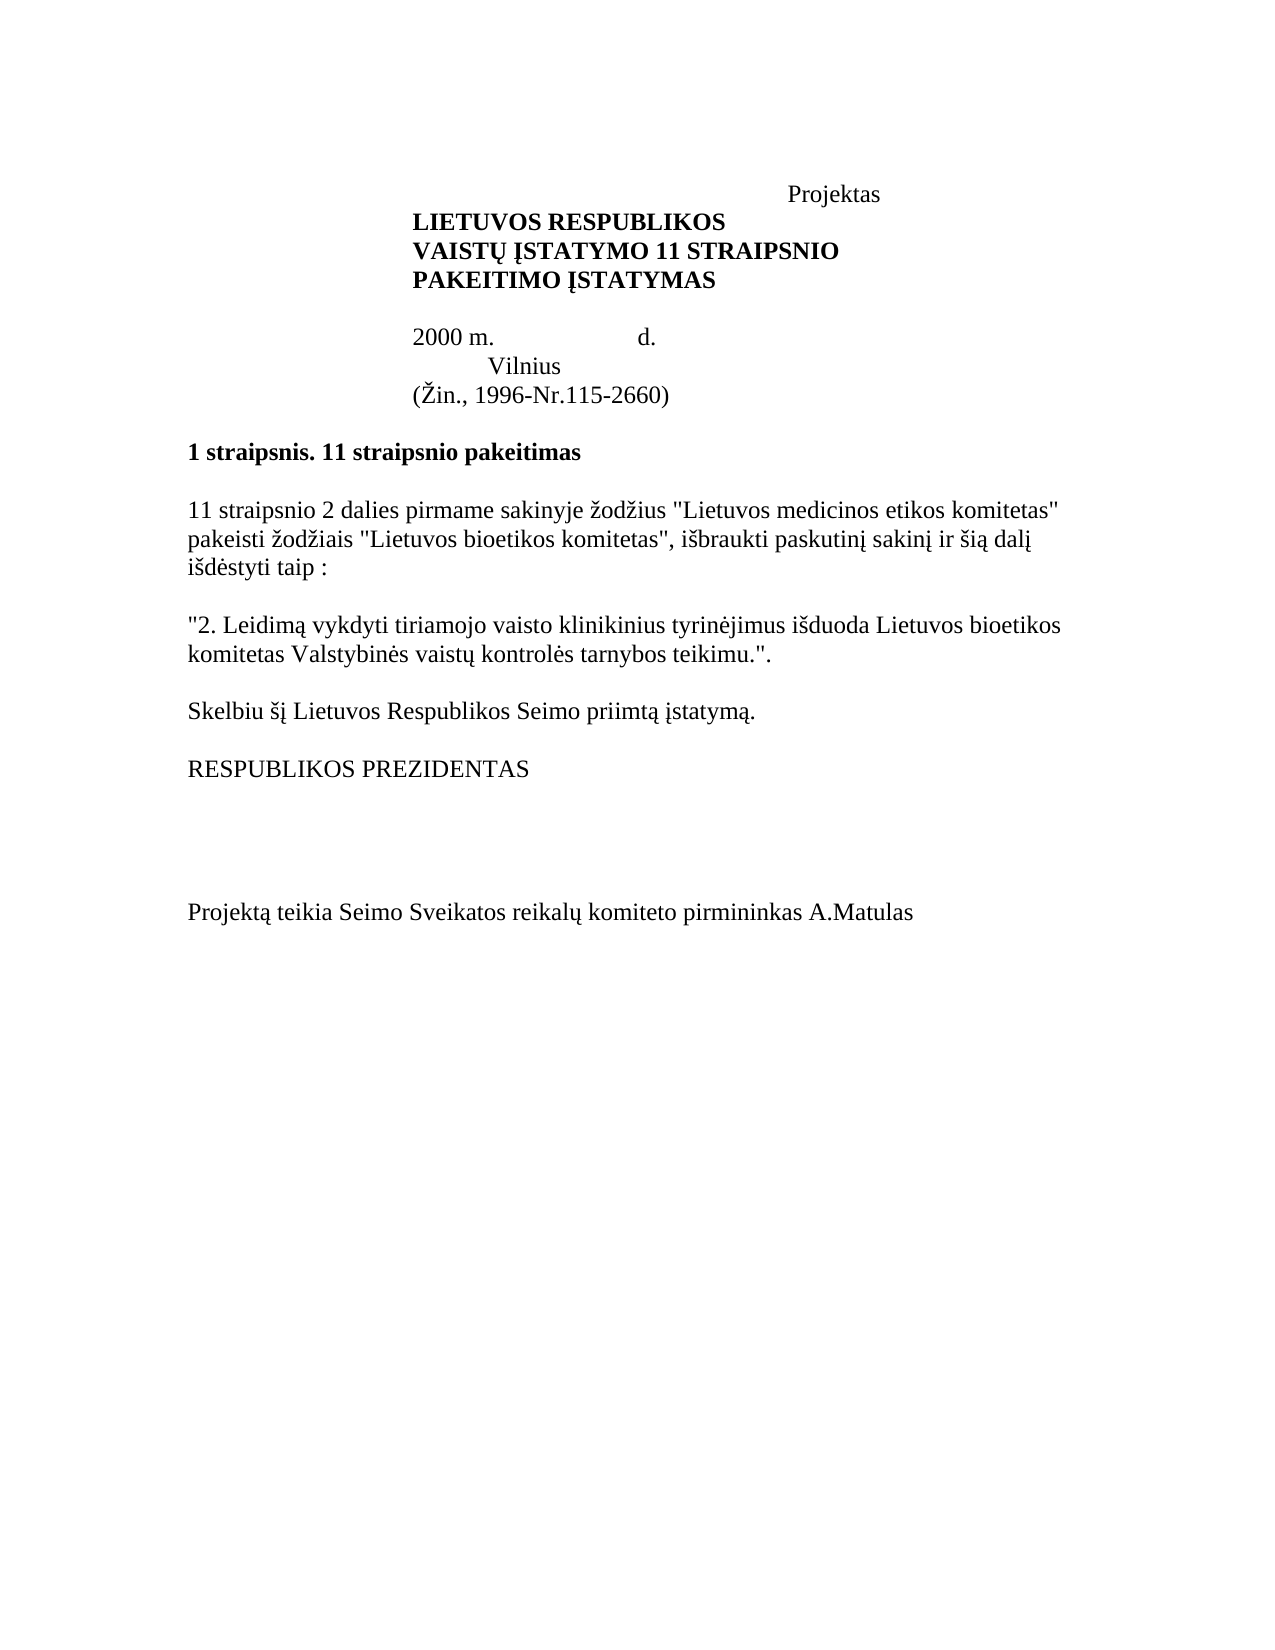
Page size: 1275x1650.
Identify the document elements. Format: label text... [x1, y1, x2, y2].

text "2. Leidimą vykdyti tiriamojo vaisto klinikinius tyrinėjimus išduoda Lietuvos bioetikos komitetas Valstybinės vaistų kontrolės tarnybos teikimu.". [187, 610, 1087, 667]
text Vilnius [187, 351, 1087, 380]
text Projektas [187, 179, 1087, 207]
text LIETUVOS RESPUBLIKOS [187, 207, 1087, 236]
text 11 straipsnio 2 dalies pirmame sakinyje žodžius "Lietuvos medicinos etikos komitetas" pakeisti žodžiais "Lietuvos bioetikos komitetas", išbraukti paskutinį sakinį ir šią dalį išdėstyti taip : [187, 495, 1087, 581]
text 1 straipsnis. 11 straipsnio pakeitimas [187, 437, 1087, 466]
text PAKEITIMO ĮSTATYMAS [187, 265, 1087, 294]
text (Žin., 1996-Nr.115-2660) [187, 380, 1087, 409]
text Skelbiu šį Lietuvos Respublikos Seimo priimtą įstatymą. [187, 696, 1087, 725]
text VAISTŲ ĮSTATYMO 11 STRAIPSNIO [187, 236, 1087, 265]
text RESPUBLIKOS PREZIDENTAS [187, 754, 1087, 782]
text Projektą teikia Seimo Sveikatos reikalų komiteto pirmininkas A.Matulas [187, 897, 1087, 926]
text 2000 m. d. [187, 322, 1087, 351]
